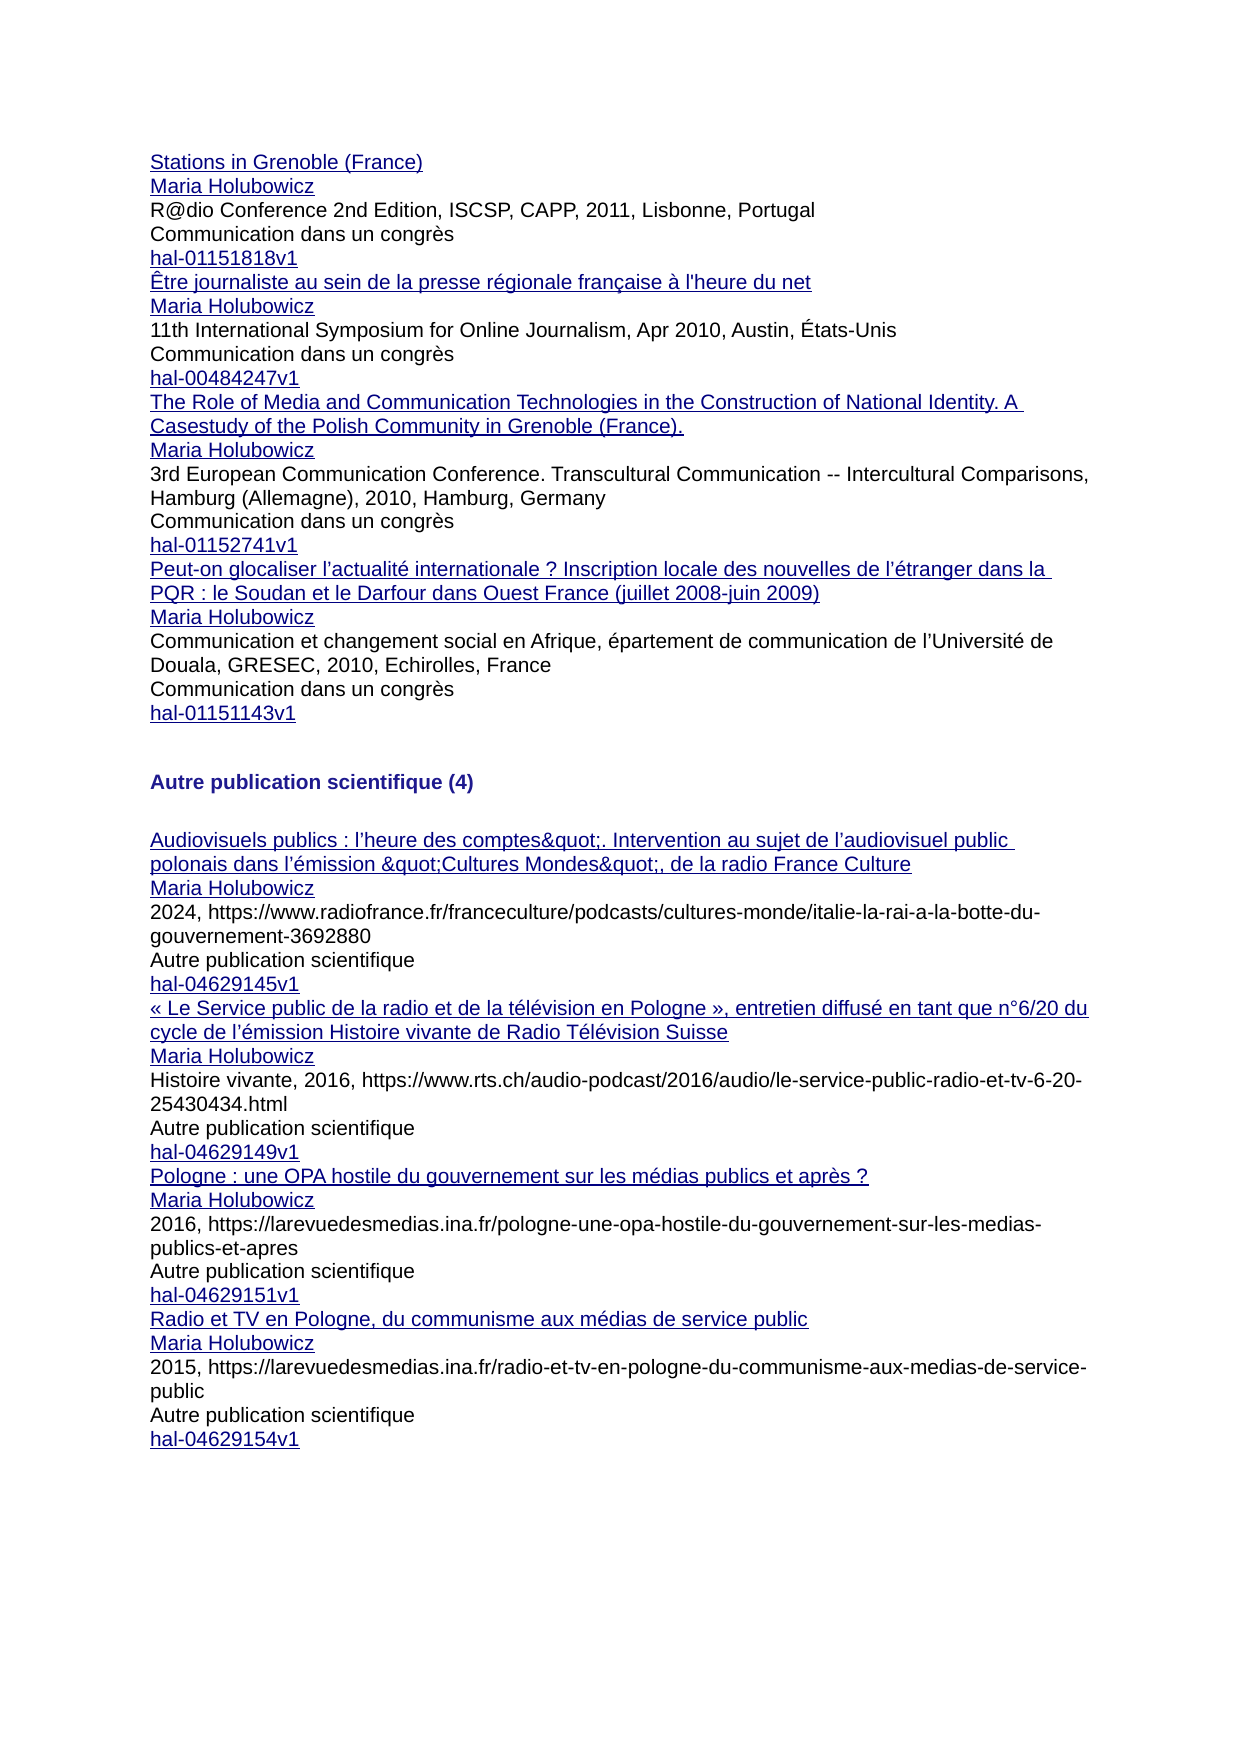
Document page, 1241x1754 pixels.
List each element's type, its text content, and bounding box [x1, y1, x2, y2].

table_cell Stations in Grenoble (France) Maria Holubowicz R@dio Conference 2nd Edition, ISCSP, CAPP, 2011, Lisbonne, Portugal Communication dans un congrès hal-01151818v1 [150, 150, 1090, 270]
table_cell Pologne : une OPA hostile du gouvernement sur les médias publics et après ? Maria Holubowicz 2016, https://larevuedesmedias.ina.fr/pologne-une-opa-hostile-du-gouvernement-sur-les-medias-publics-et-apres Autre publication scientifique hal-04629151v1 [150, 1164, 1090, 1307]
table_cell Peut-on glocaliser l’actualité internationale ? Inscription locale des nouvelles de l’étranger dans la PQR : le Soudan et le Darfour dans Ouest France (juillet 2008-juin 2009) Maria Holubowicz Communication et changement social en Afrique, épartement de communication de l’Université de Douala, GRESEC, 2010, Echirolles, France Communication dans un congrès hal-01151143v1 [150, 557, 1090, 725]
table_cell « Le Service public de la radio et de la télévision en Pologne », entretien diffusé en tant que n°6/20 du cycle de l’émission Histoire vivante de Radio Télévision Suisse Maria Holubowicz Histoire vivante, 2016, https://www.rts.ch/audio-podcast/2016/audio/le-service-public-radio-et-tv-6-20-25430434.html Autre publication scientifique hal-04629149v1 [150, 996, 1090, 1163]
subtitle Autre publication scientifique (4) [150, 770, 1090, 794]
table_cell Être journaliste au sein de la presse régionale française à l'heure du net Maria Holubowicz 11th International Symposium for Online Journalism, Apr 2010, Austin, États-Unis Communication dans un congrès hal-00484247v1 [150, 270, 1090, 389]
table_header Audiovisuels publics : l’heure des comptes&quot;. Intervention au sujet de l’audiovisuel public polonais dans l’émission &quot;Cultures Mondes&quot;, de la radio France Culture Maria Holubowicz 2024, https://www.radiofrance.fr/franceculture/podcasts/cultures-monde/italie-la-rai-a-la-botte-du-gouvernement-3692880 Autre publication scientifique hal-04629145v1 [150, 828, 1090, 996]
table_cell The Role of Media and Communication Technologies in the Construction of National Identity. A Casestudy of the Polish Community in Grenoble (France). Maria Holubowicz 3rd European Communication Conference. Transcultural Communication -- Intercultural Comparisons, Hamburg (Allemagne), 2010, Hamburg, Germany Communication dans un congrès hal-01152741v1 [150, 390, 1090, 557]
table_cell Radio et TV en Pologne, du communisme aux médias de service public Maria Holubowicz 2015, https://larevuedesmedias.ina.fr/radio-et-tv-en-pologne-du-communisme-aux-medias-de-service-public Autre publication scientifique hal-04629154v1 [150, 1307, 1090, 1451]
